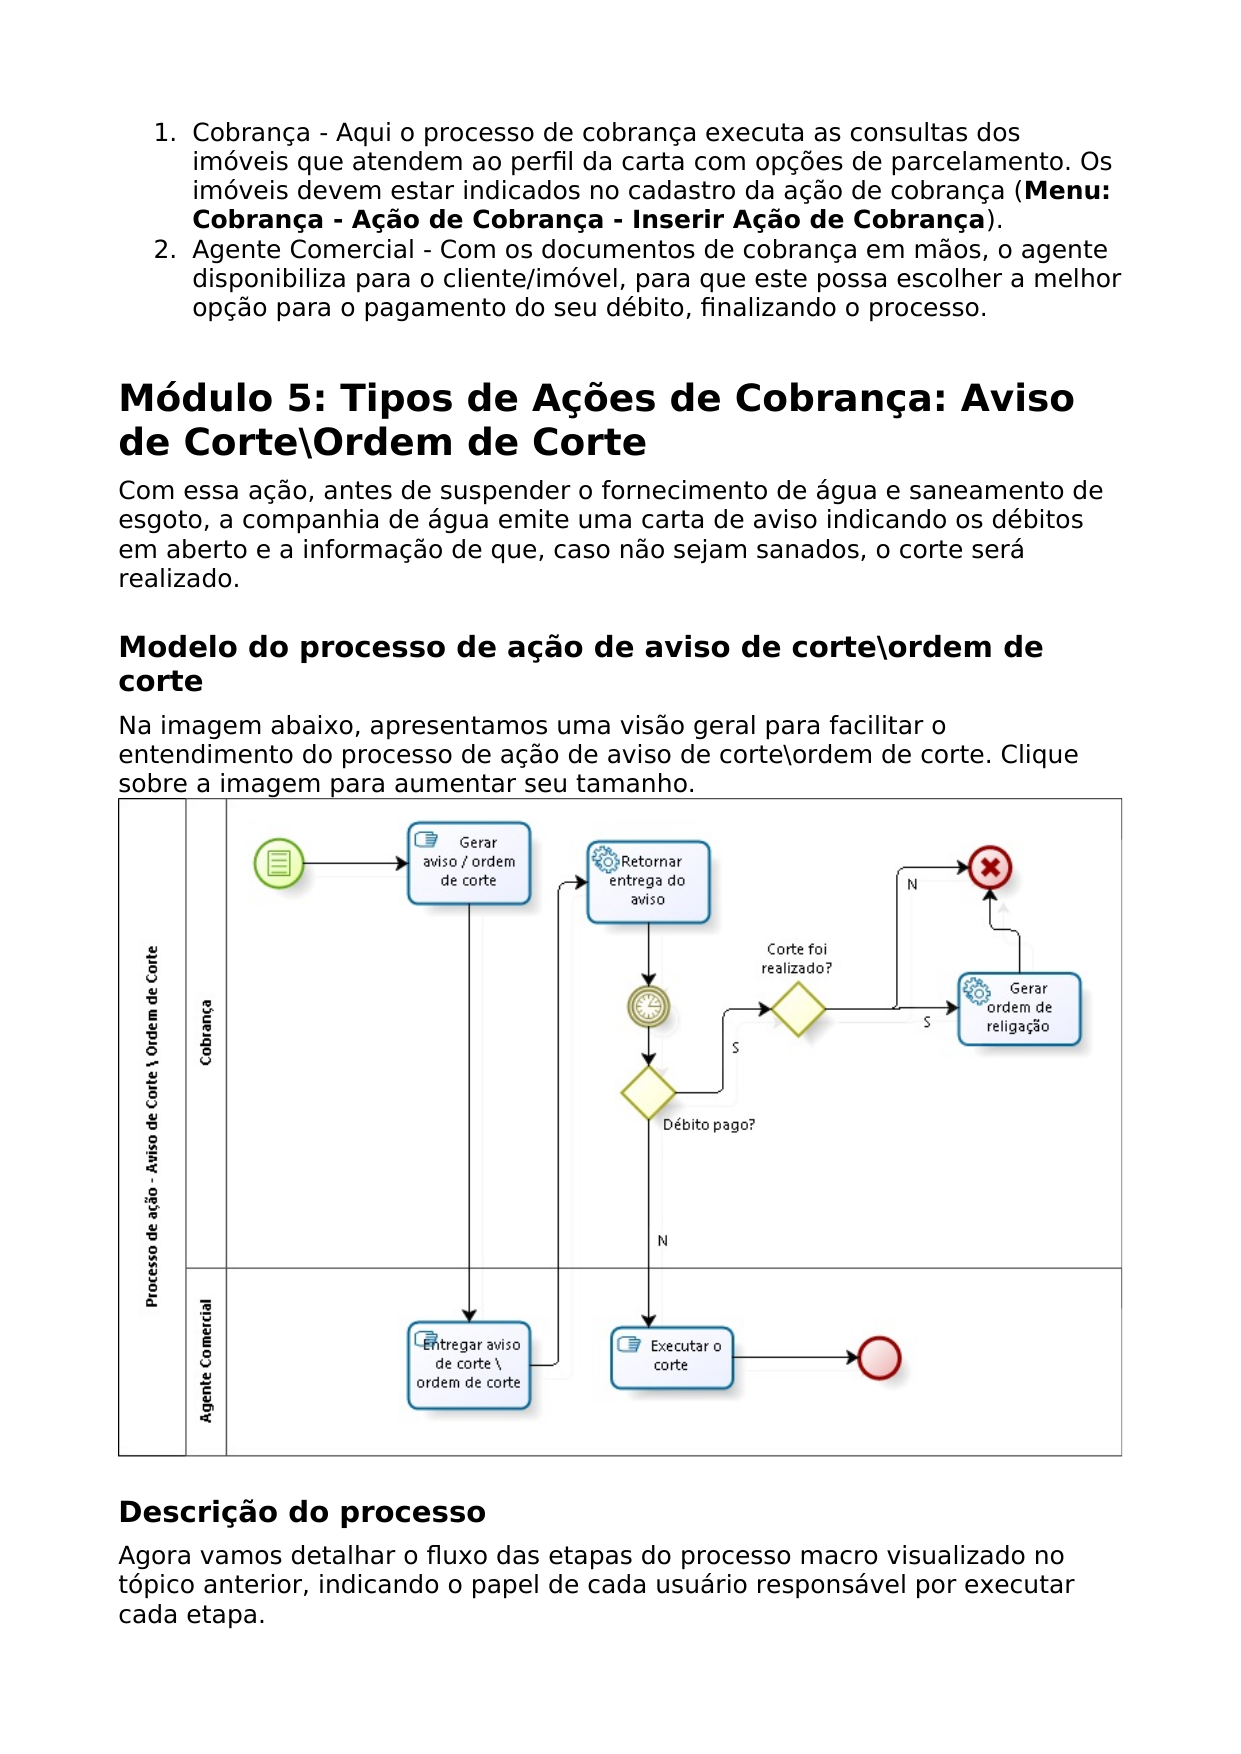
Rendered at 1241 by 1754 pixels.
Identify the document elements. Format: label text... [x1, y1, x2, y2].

list Cobrança - Aqui o processo de cobrança executa as consultas dos imóveis que atendem ao perfil da carta com opções de parcelamento. Os imóveis devem estar indicados no cadastro da ação de cobrança (Menu: Cobrança - Ação de Cobrança - Inserir Ação de Cobrança). [177, 118, 1122, 235]
text Na imagem abaixo, apresentamos uma visão geral para facilitar o entendimento do processo de ação de aviso de corte\ordem de corte. Clique sobre a imagem para aumentar seu tamanho. [118, 711, 1122, 798]
subtitle Modelo do processo de ação de aviso de corte\ordem de corte [118, 631, 1122, 699]
subtitle Módulo 5: Tipos de Ações de Cobrança: Aviso de Corte\Ordem de Corte [118, 377, 1122, 464]
subtitle Descrição do processo [118, 1495, 1122, 1529]
text Com essa ação, antes de suspender o fornecimento de água e saneamento de esgoto, a companhia de água emite uma carta de aviso indicando os débitos em aberto e a informação de que, caso não sejam sanados, o corte será realizado. [118, 477, 1122, 593]
picture [118, 798, 1123, 1458]
list Agente Comercial - Com os documentos de cobrança em mãos, o agente disponibiliza para o cliente/imóvel, para que este possa escolher a melhor opção para o pagamento do seu débito, finalizando o processo. [177, 235, 1122, 322]
text Agora vamos detalhar o fluxo das etapas do processo macro visualizado no tópico anterior, indicando o papel de cada usuário responsável por executar cada etapa. [118, 1542, 1122, 1629]
